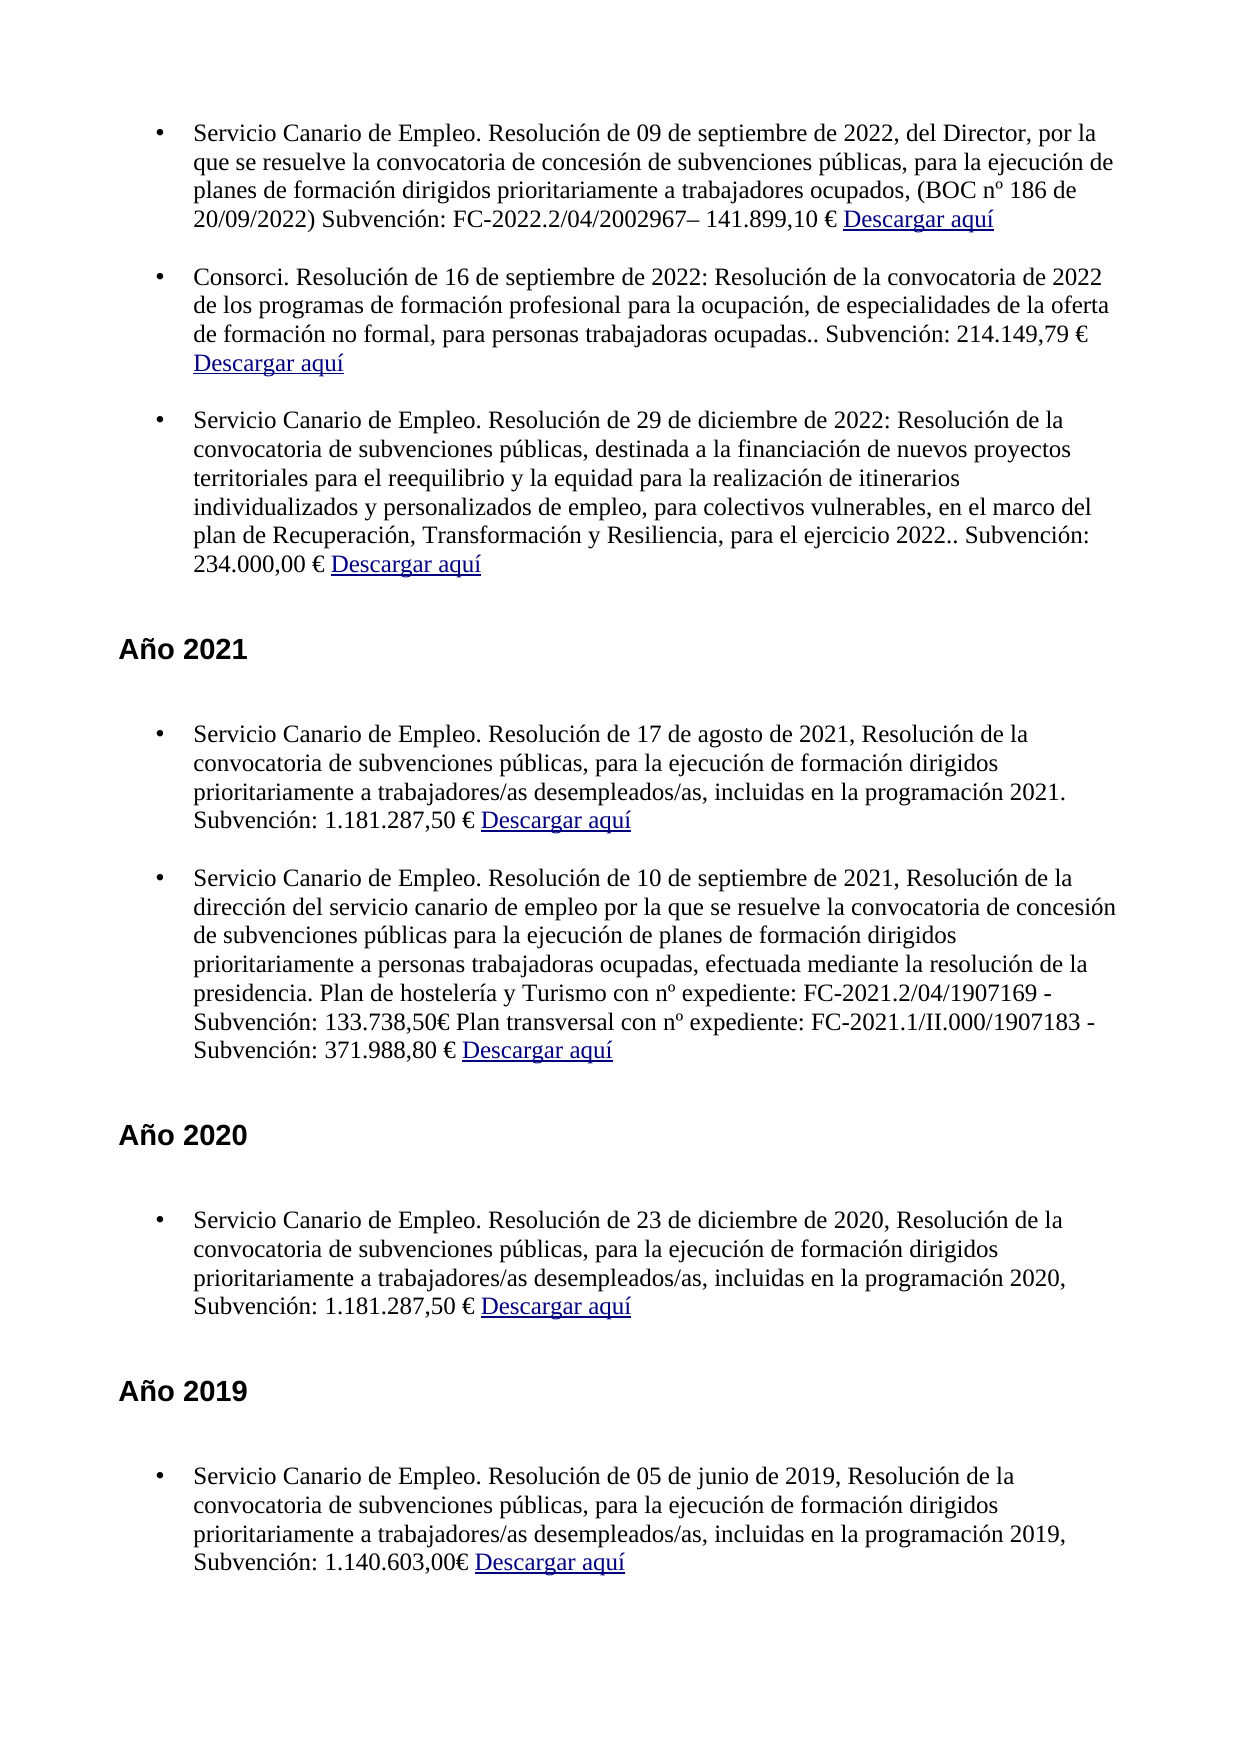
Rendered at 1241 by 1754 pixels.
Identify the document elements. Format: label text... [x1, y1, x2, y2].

list Servicio Canario de Empleo. Resolución de 29 de diciembre de 2022: Resolución de la convocatoria de subvenciones públicas, destinada a la financiación de nuevos proyectos territoriales para el reequilibrio y la equidad para la realización de itinerarios individualizados y personalizados de empleo, para colectivos vulnerables, en el marco del plan de Recuperación, Transformación y Resiliencia, para el ejercicio 2022.. Subvención: 234.000,00 € Descargar aquí [156, 406, 1122, 578]
subtitle Año 2019 [118, 1374, 1122, 1407]
list Servicio Canario de Empleo. Resolución de 09 de septiembre de 2022, del Director, por la que se resuelve la convocatoria de concesión de subvenciones públicas, para la ejecución de planes de formación dirigidos prioritariamente a trabajadores ocupados, (BOC nº 186 de 20/09/2022) Subvención: FC-2022.2/04/2002967– 141.899,10 € Descargar aquí [156, 118, 1122, 233]
subtitle Año 2020 [118, 1118, 1122, 1151]
list Servicio Canario de Empleo. Resolución de 23 de diciembre de 2020, Resolución de la convocatoria de subvenciones públicas, para la ejecución de formación dirigidos prioritariamente a trabajadores/as desempleados/as, incluidas en la programación 2020, Subvención: 1.181.287,50 € Descargar aquí [156, 1205, 1122, 1320]
subtitle Año 2021 [118, 632, 1122, 665]
list Consorci. Resolución de 16 de septiembre de 2022: Resolución de la convocatoria de 2022 de los programas de formación profesional para la ocupación, de especialidades de la oferta de formación no formal, para personas trabajadoras ocupadas.. Subvención: 214.149,79 € Descargar aquí [156, 262, 1122, 377]
list Servicio Canario de Empleo. Resolución de 10 de septiembre de 2021, Resolución de la dirección del servicio canario de empleo por la que se resuelve la convocatoria de concesión de subvenciones públicas para la ejecución de planes de formación dirigidos prioritariamente a personas trabajadoras ocupadas, efectuada mediante la resolución de la presidencia. Plan de hostelería y Turismo con nº expediente: FC-2021.2/04/1907169 -Subvención: 133.738,50€ Plan transversal con nº expediente: FC-2021.1/II.000/1907183 - Subvención: 371.988,80 € Descargar aquí [156, 863, 1122, 1064]
list Servicio Canario de Empleo. Resolución de 17 de agosto de 2021, Resolución de la convocatoria de subvenciones públicas, para la ejecución de formación dirigidos prioritariamente a trabajadores/as desempleados/as, incluidas en la programación 2021. Subvención: 1.181.287,50 € Descargar aquí [156, 719, 1122, 834]
list Servicio Canario de Empleo. Resolución de 05 de junio de 2019, Resolución de la convocatoria de subvenciones públicas, para la ejecución de formación dirigidos prioritariamente a trabajadores/as desempleados/as, incluidas en la programación 2019, Subvención: 1.140.603,00€ Descargar aquí [156, 1461, 1122, 1576]
